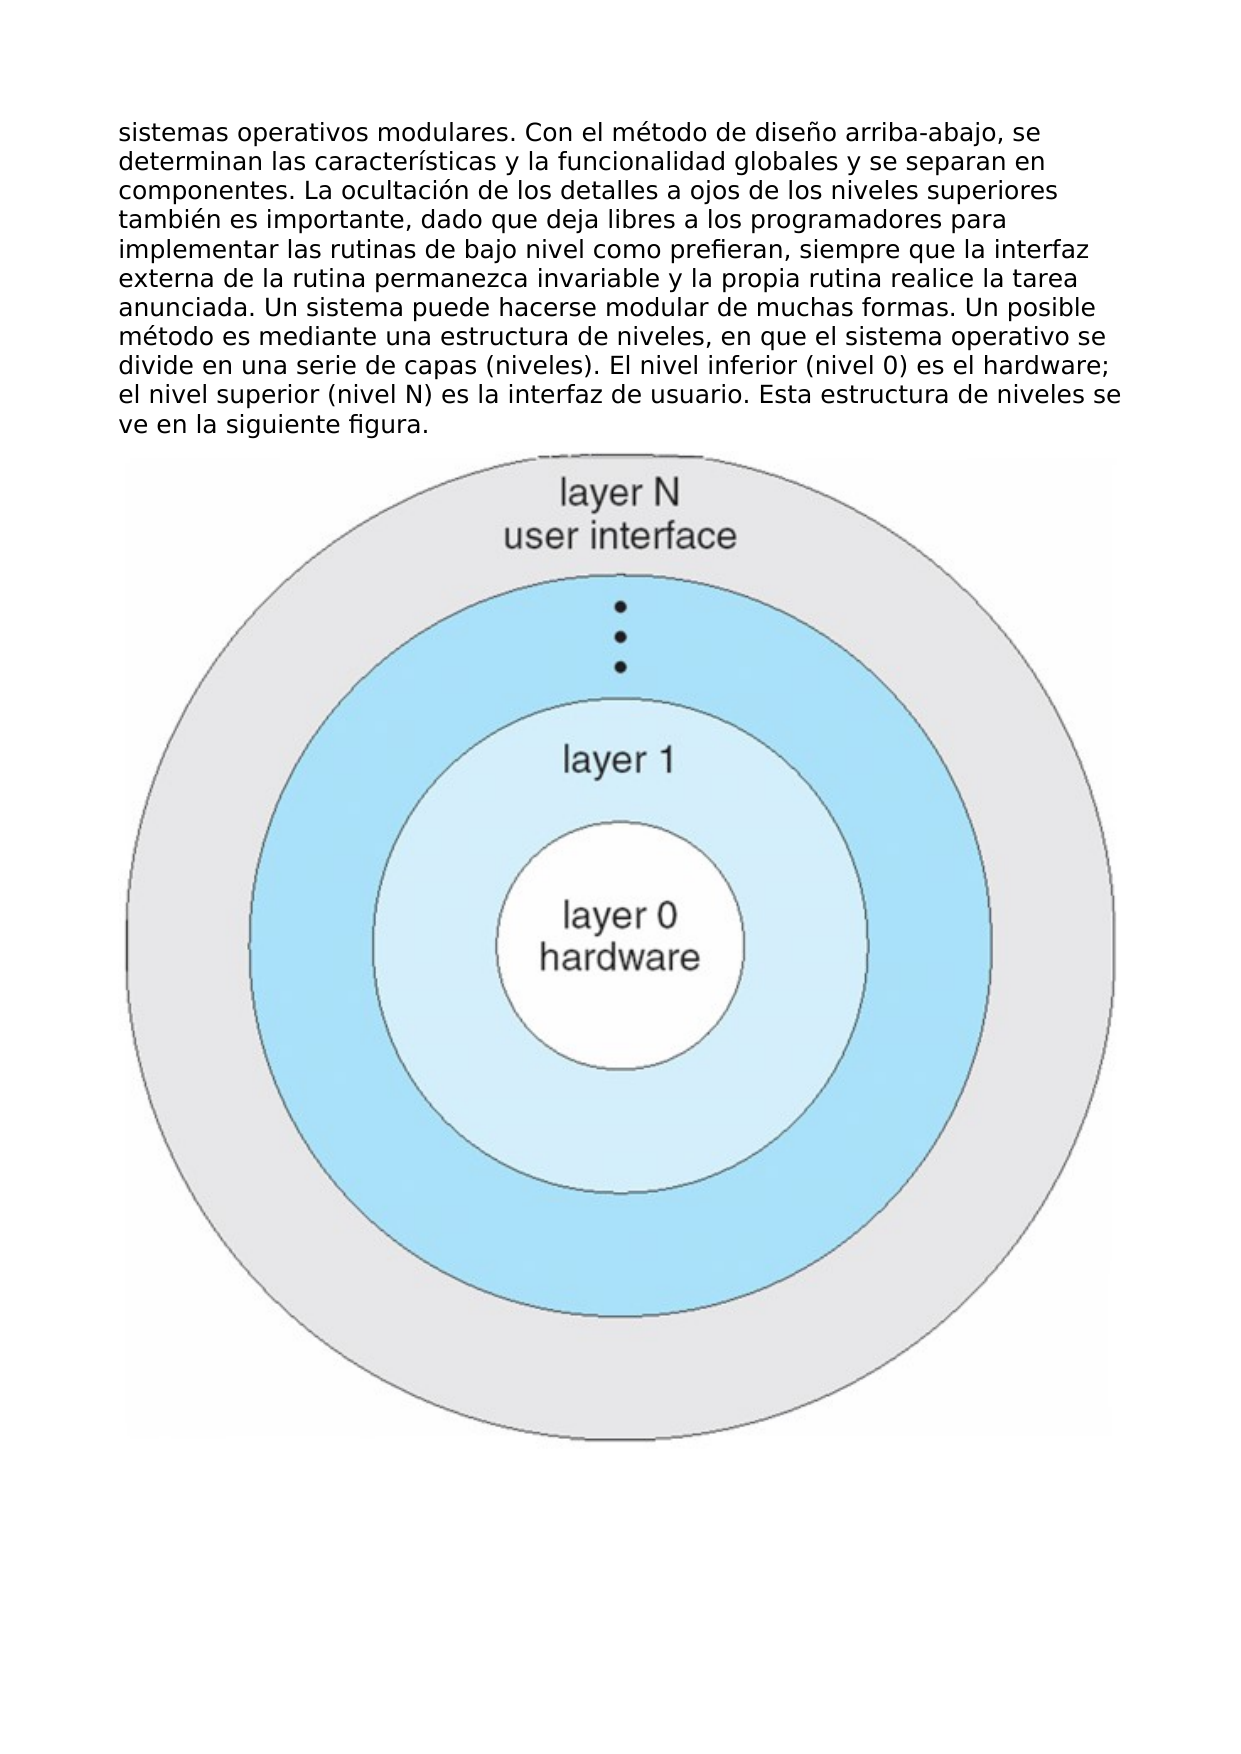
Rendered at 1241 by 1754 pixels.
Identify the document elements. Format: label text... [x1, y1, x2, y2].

text sistemas operativos modulares. Con el método de diseño arriba-abajo, se determinan las características y la funcionalidad globales y se separan en componentes. La ocultación de los detalles a ojos de los niveles superiores también es importante, dado que deja libres a los programadores para implementar las rutinas de bajo nivel como prefieran, siempre que la interfaz externa de la rutina permanezca invariable y la propia rutina realice la tarea anunciada. Un sistema puede hacerse modular de muchas formas. Un posible método es mediante una estructura de niveles, en que el sistema operativo se divide en una serie de capas (niveles). El nivel inferior (nivel 0) es el hardware; el nivel superior (nivel N) es la interfaz de usuario. Esta estructura de niveles se ve en la siguiente figura. [118, 118, 1122, 439]
picture [118, 451, 1123, 1449]
